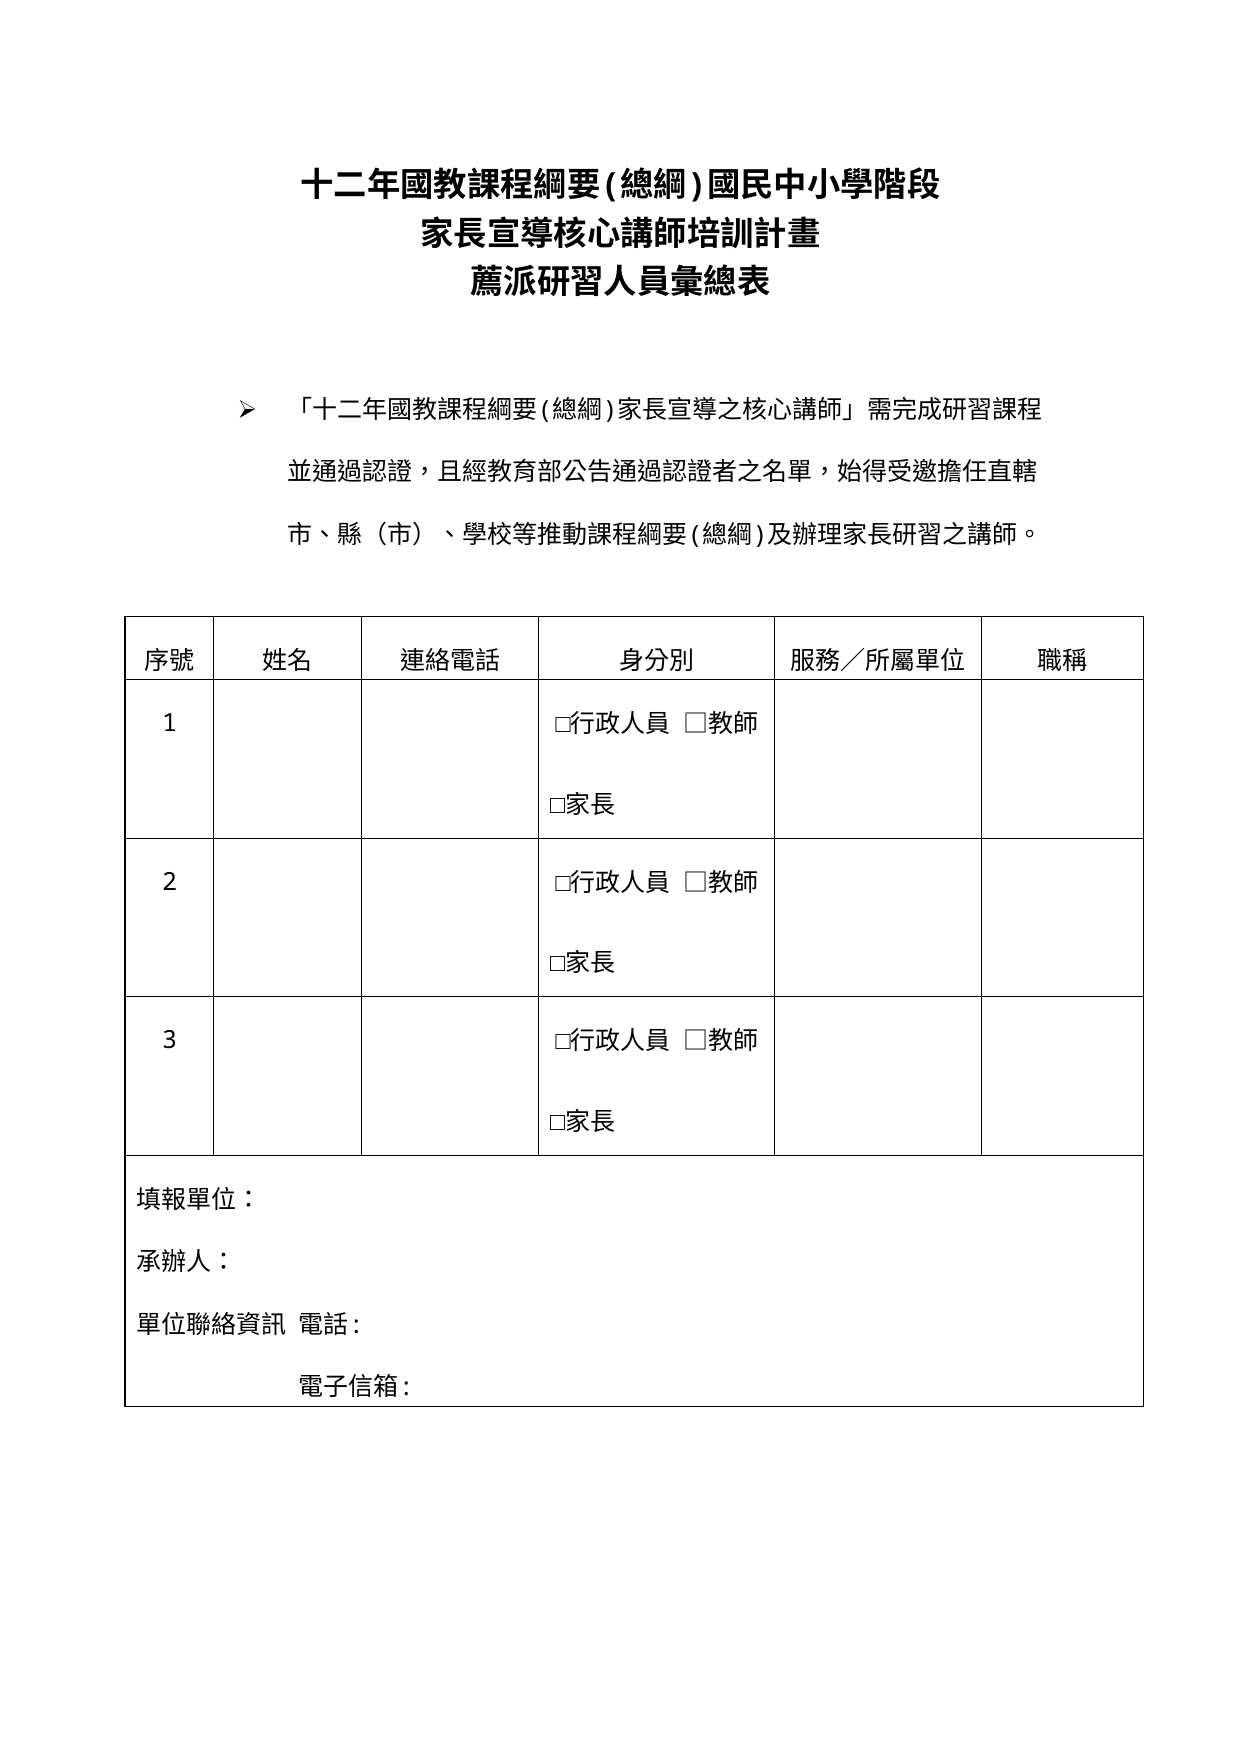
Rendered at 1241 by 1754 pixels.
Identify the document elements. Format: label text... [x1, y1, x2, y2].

table_cell 3 [126, 997, 213, 1154]
list 「十二年國教課程綱要(總綱)家長宣導之核心講師」需完成研習課程並通過認證，且經教育部公告通過認證者之名單，始得受邀擔任直轄市、縣（市）、學校等推動課程綱要(總綱)及辦理家長研習之講師。 [237, 366, 1053, 553]
table_cell 填報單位： 承辦人： 單位聯絡資訊 電話: 電子信箱: [126, 1156, 1143, 1406]
table_cell □行政人員 □教師 □家長 [539, 839, 774, 996]
table_cell □行政人員 □教師 □家長 [539, 997, 774, 1154]
table_header 姓名 [214, 617, 361, 679]
table_cell [214, 997, 361, 1154]
table_cell [775, 839, 981, 996]
table_cell [775, 680, 981, 838]
table_cell [362, 839, 538, 996]
table_cell [362, 680, 538, 838]
table_cell □行政人員 □教師 □家長 [539, 680, 774, 838]
table_cell [214, 839, 361, 996]
table_header 職稱 [982, 617, 1143, 679]
table_cell [982, 997, 1143, 1154]
table_header 連絡電話 [362, 617, 538, 679]
text 薦派研習人員彙總表 [187, 255, 1053, 303]
table_cell [214, 680, 361, 838]
table_header 服務／所屬單位 [775, 617, 981, 679]
table_header 身分別 [539, 617, 774, 679]
table_cell [775, 997, 981, 1154]
table_header 序號 [126, 617, 213, 679]
text 十二年國教課程綱要(總綱)國民中小學階段 [187, 158, 1053, 207]
table_cell [982, 839, 1143, 996]
table_cell 2 [126, 839, 213, 996]
text 家長宣導核心講師培訓計畫 [187, 207, 1053, 255]
table_cell 1 [126, 680, 213, 838]
table_cell [982, 680, 1143, 838]
table_cell [362, 997, 538, 1154]
